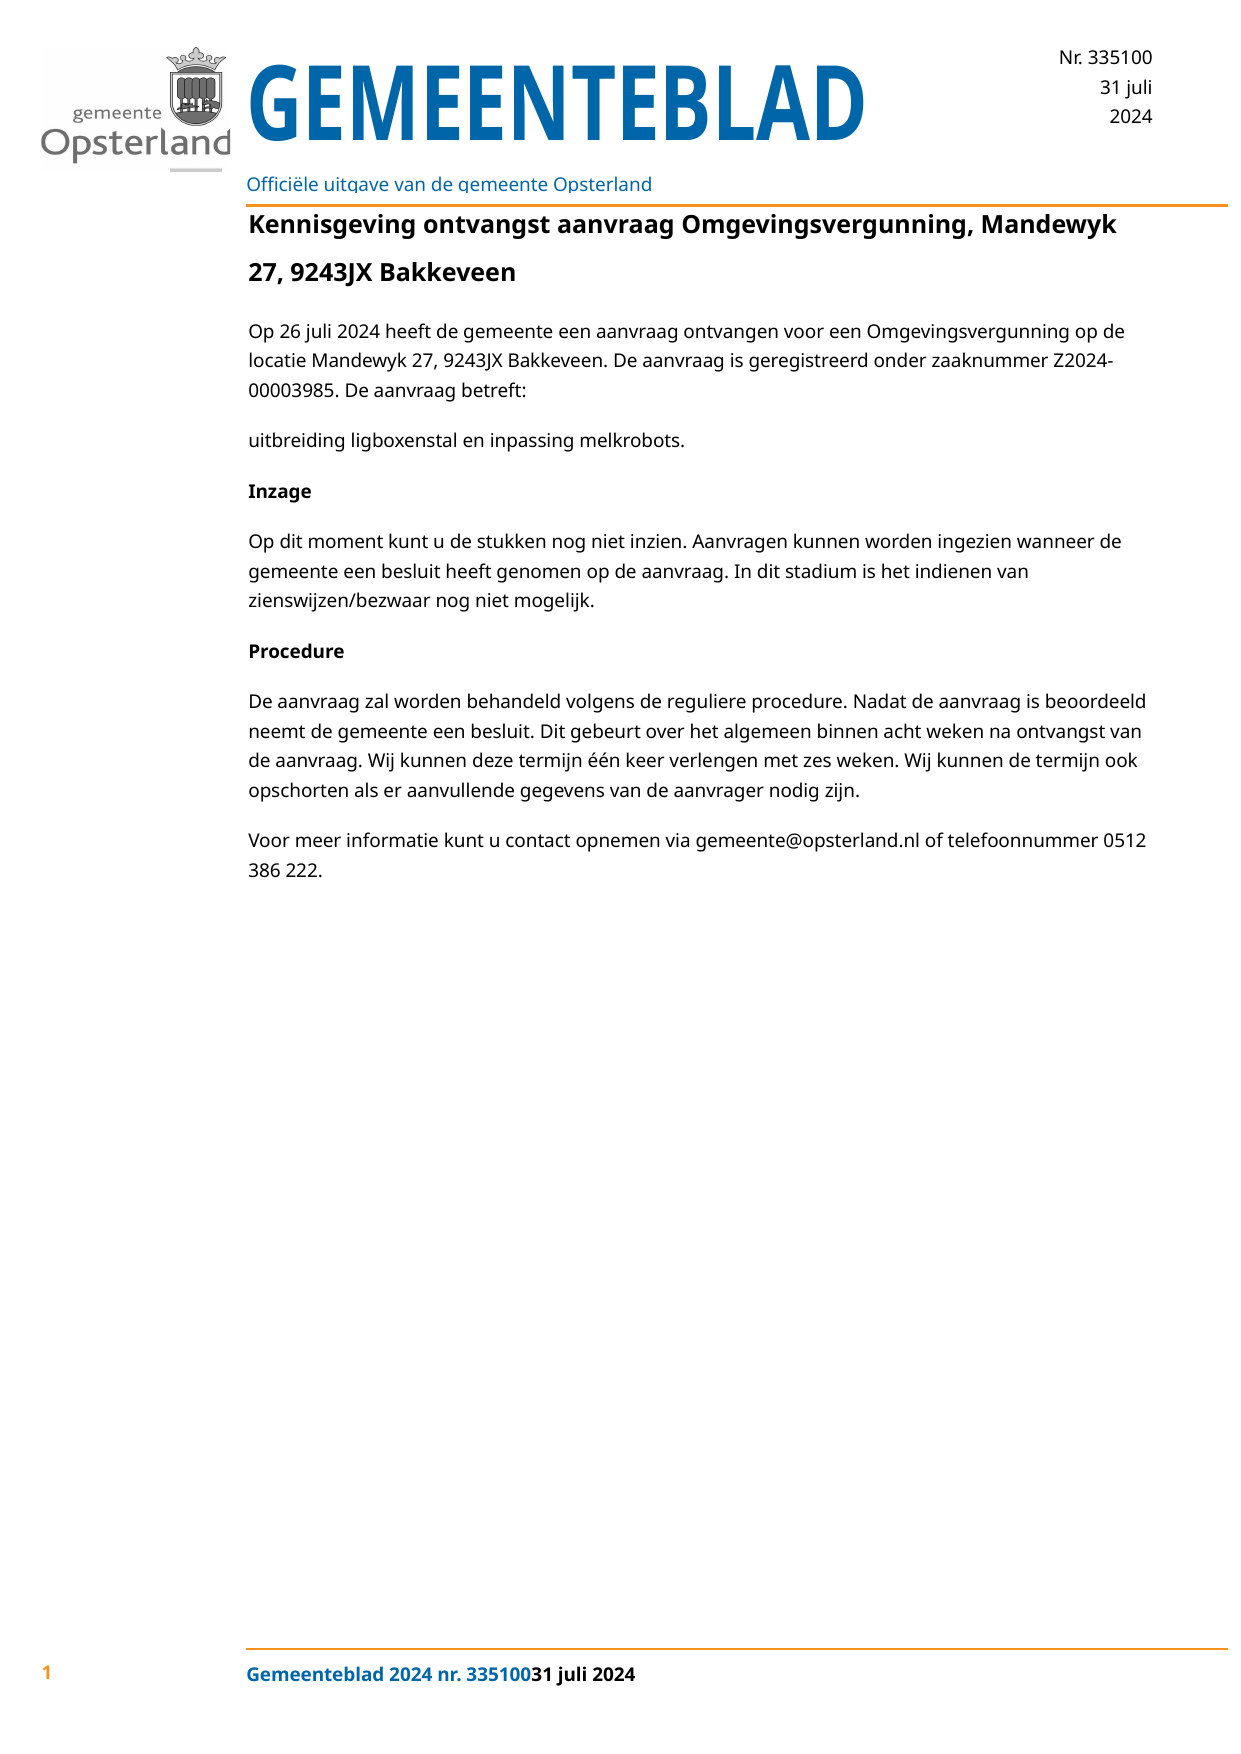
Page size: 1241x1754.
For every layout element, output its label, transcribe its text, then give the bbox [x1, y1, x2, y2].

text Procedure [248, 638, 1152, 664]
text De aanvraag zal worden behandeld volgens de reguliere procedure. Nadat de aanvraag is beoordeeld neemt de gemeente een besluit. Dit gebeurt over het algemeen binnen acht weken na ontvangst van de aanvraag. Wij kunnen deze termijn één keer verlengen met zes weken. Wij kunnen de termijn ook opschorten als er aanvullende gegevens van de aanvrager nodig zijn. [248, 688, 1152, 803]
picture [41, 47, 231, 172]
text Kennisgeving ontvangst aanvraag Omgevingsvergunning, Mandewyk 27, 9243JX Bakkeveen [248, 207, 1152, 288]
text Inzage [248, 478, 1152, 504]
text Op dit moment kunt u de stukken nog niet inzien. Aanvragen kunnen worden ingezien wanneer de gemeente een besluit heeft genomen op de aanvraag. In dit stadium is het indienen van zienswijzen/bezwaar nog niet mogelijk. [248, 528, 1152, 613]
text Voor meer informatie kunt u contact opnemen via gemeente@opsterland.nl of telefoonnummer 0512 386 222. [248, 827, 1152, 883]
text uitbreiding ligboxenstal en inpassing melkrobots. [248, 427, 1152, 453]
text Op 26 juli 2024 heeft de gemeente een aanvraag ontvangen voor een Omgevingsvergunning op de locatie Mandewyk 27, 9243JX Bakkeveen. De aanvraag is geregistreerd onder zaaknummer Z2024-00003985. De aanvraag betreft: [248, 318, 1152, 403]
